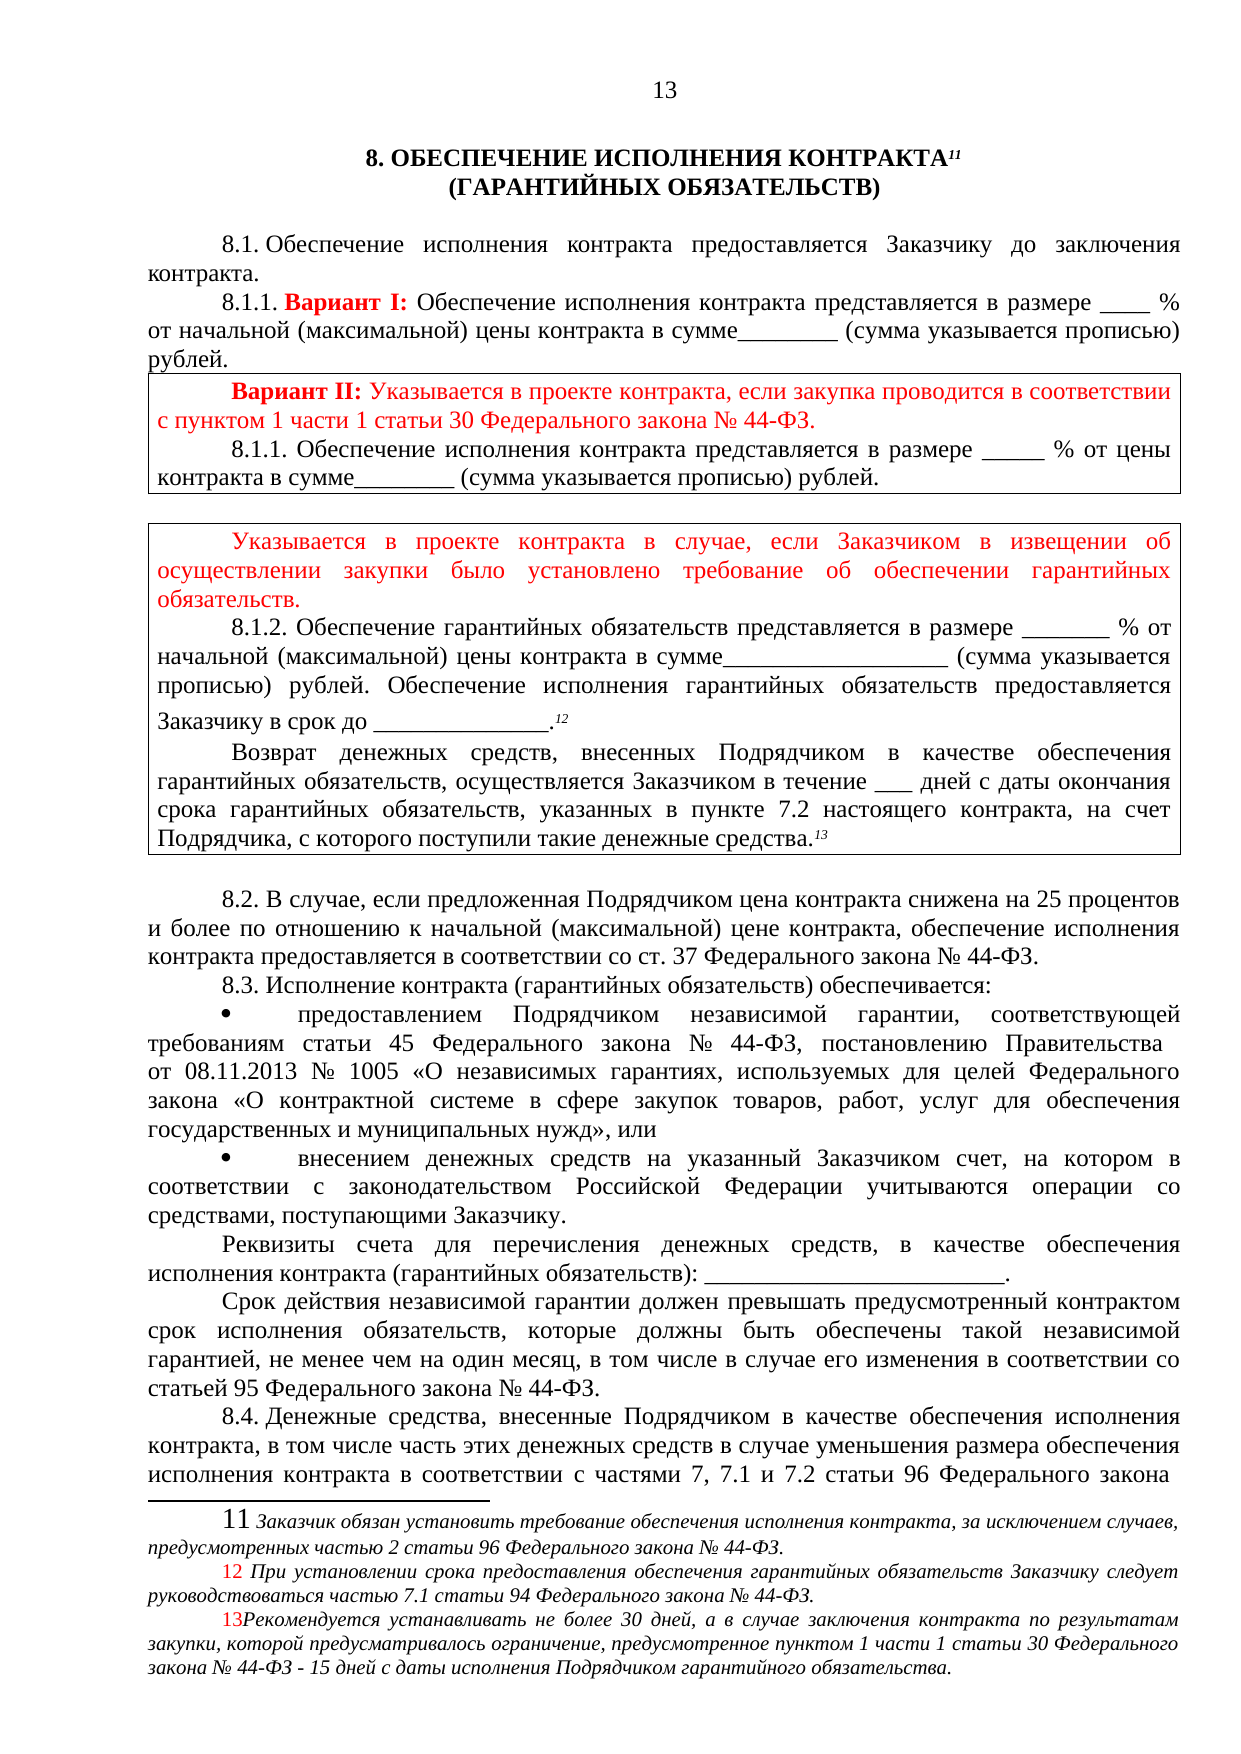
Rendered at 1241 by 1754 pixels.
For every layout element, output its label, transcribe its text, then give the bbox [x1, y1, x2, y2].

text Указывается в проекте контракта в случае, если Заказчиком в извещении об осуществлении закупки было установлено требование об обеспечении гарантийных обязательств. [149, 524, 1180, 609]
text 8.1.1. Вариант I: Обеспечение исполнения контракта представляется в размере ____ % от начальной (максимальной) цены контракта в сумме________ (сумма указывается прописью) рублей. [148, 287, 1181, 373]
list предоставлением Подрядчиком независимой гарантии, соответствующей требованиям статьи 45 Федерального закона № 44-ФЗ, постановлению Правительства от 08.11.2013 № 1005 «О независимых гарантиях, используемых для целей Федерального закона «О контрактной системе в сфере закупок товаров, работ, услуг для обеспечения государственных и муниципальных нужд», или [148, 999, 1181, 1143]
text 8.3. Исполнение контракта (гарантийных обязательств) обеспечивается: [148, 970, 1181, 999]
text 8.2. В случае, если предложенная Подрядчиком цена контракта снижена на 25 процентов и более по отношению к начальной (максимальной) цене контракта, обеспечение исполнения контракта предоставляется в соответствии со ст. 37 Федерального закона № 44-ФЗ. [148, 884, 1181, 970]
text Заказчик обязан установить требование обеспечения исполнения контракта, за исключением случаев, предусмотренных частью 2 статьи 96 Федерального закона № 44-ФЗ. [148, 1501, 1181, 1559]
list внесением денежных средств на указанный Заказчиком счет, на котором в соответствии с законодательством Российской Федерации учитываются операции со средствами, поступающими Заказчику. [148, 1143, 1181, 1229]
text Возврат денежных средств, внесенных Подрядчиком в качестве обеспечения гарантийных обязательств, осуществляется Заказчиком в течение ___ дней с даты окончания срока гарантийных обязательств, указанных в пункте 7.2 настоящего контракта, на счет Подрядчика, с которого поступили такие денежные средства. [149, 734, 1180, 854]
text При установлении срока предоставления обеспечения гарантийных обязательств Заказчику следует руководствоваться частью 7.1 статьи 94 Федерального закона № 44-ФЗ. [148, 1559, 1181, 1607]
text (ГАРАНТИЙНЫХ ОБЯЗАТЕЛЬСТВ) [148, 172, 1181, 201]
text Срок действия независимой гарантии должен превышать предусмотренный контрактом срок исполнения обязательств, которые должны быть обеспечены такой независимой гарантией, не менее чем на один месяц, в том числе в случае его изменения в соответствии со статьей 95 Федерального закона № 44-ФЗ. [148, 1286, 1181, 1401]
text 8.4. Денежные средства, внесенные Подрядчиком в качестве обеспечения исполнения контракта, в том числе часть этих денежных средств в случае уменьшения размера обеспечения исполнения контракта в соответствии с частями 7, 7.1 и 7.2 статьи 96 Федерального закона [148, 1401, 1181, 1488]
text 8. ОБЕСПЕЧЕНИЕ ИСПОЛНЕНИЯ КОНТРАКТА [148, 143, 1181, 172]
text 8.1.1. Обеспечение исполнения контракта представляется в размере _____ % от цены контракта в сумме________ (сумма указывается прописью) рублей. [149, 431, 1180, 493]
text Рекомендуется устанавливать не более 30 дней, а в случае заключения контракта по результатам закупки, которой предусматривалось ограничение, предусмотренное пунктом 1 части 1 статьи 30 Федерального закона № 44-ФЗ - 15 дней с даты исполнения Подрядчиком гарантийного обязательства. [148, 1607, 1181, 1679]
text 8.1.2. Обеспечение гарантийных обязательств представляется в размере _______ % от начальной (максимальной) цены контракта в сумме__________________ (сумма указывается прописью) рублей. Обеспечение исполнения гарантийных обязательств предоставляется Заказчику в срок до ______________. [149, 609, 1180, 734]
text Вариант II: Указывается в проекте контракта, если закупка проводится в соответствии с пунктом 1 части 1 статьи 30 Федерального закона № 44-ФЗ. [149, 374, 1180, 431]
text Реквизиты счета для перечисления денежных средств, в качестве обеспечения исполнения контракта (гарантийных обязательств): ________________________. [148, 1229, 1181, 1286]
text 8.1. Обеспечение исполнения контракта предоставляется Заказчику до заключения контракта. [148, 229, 1181, 287]
